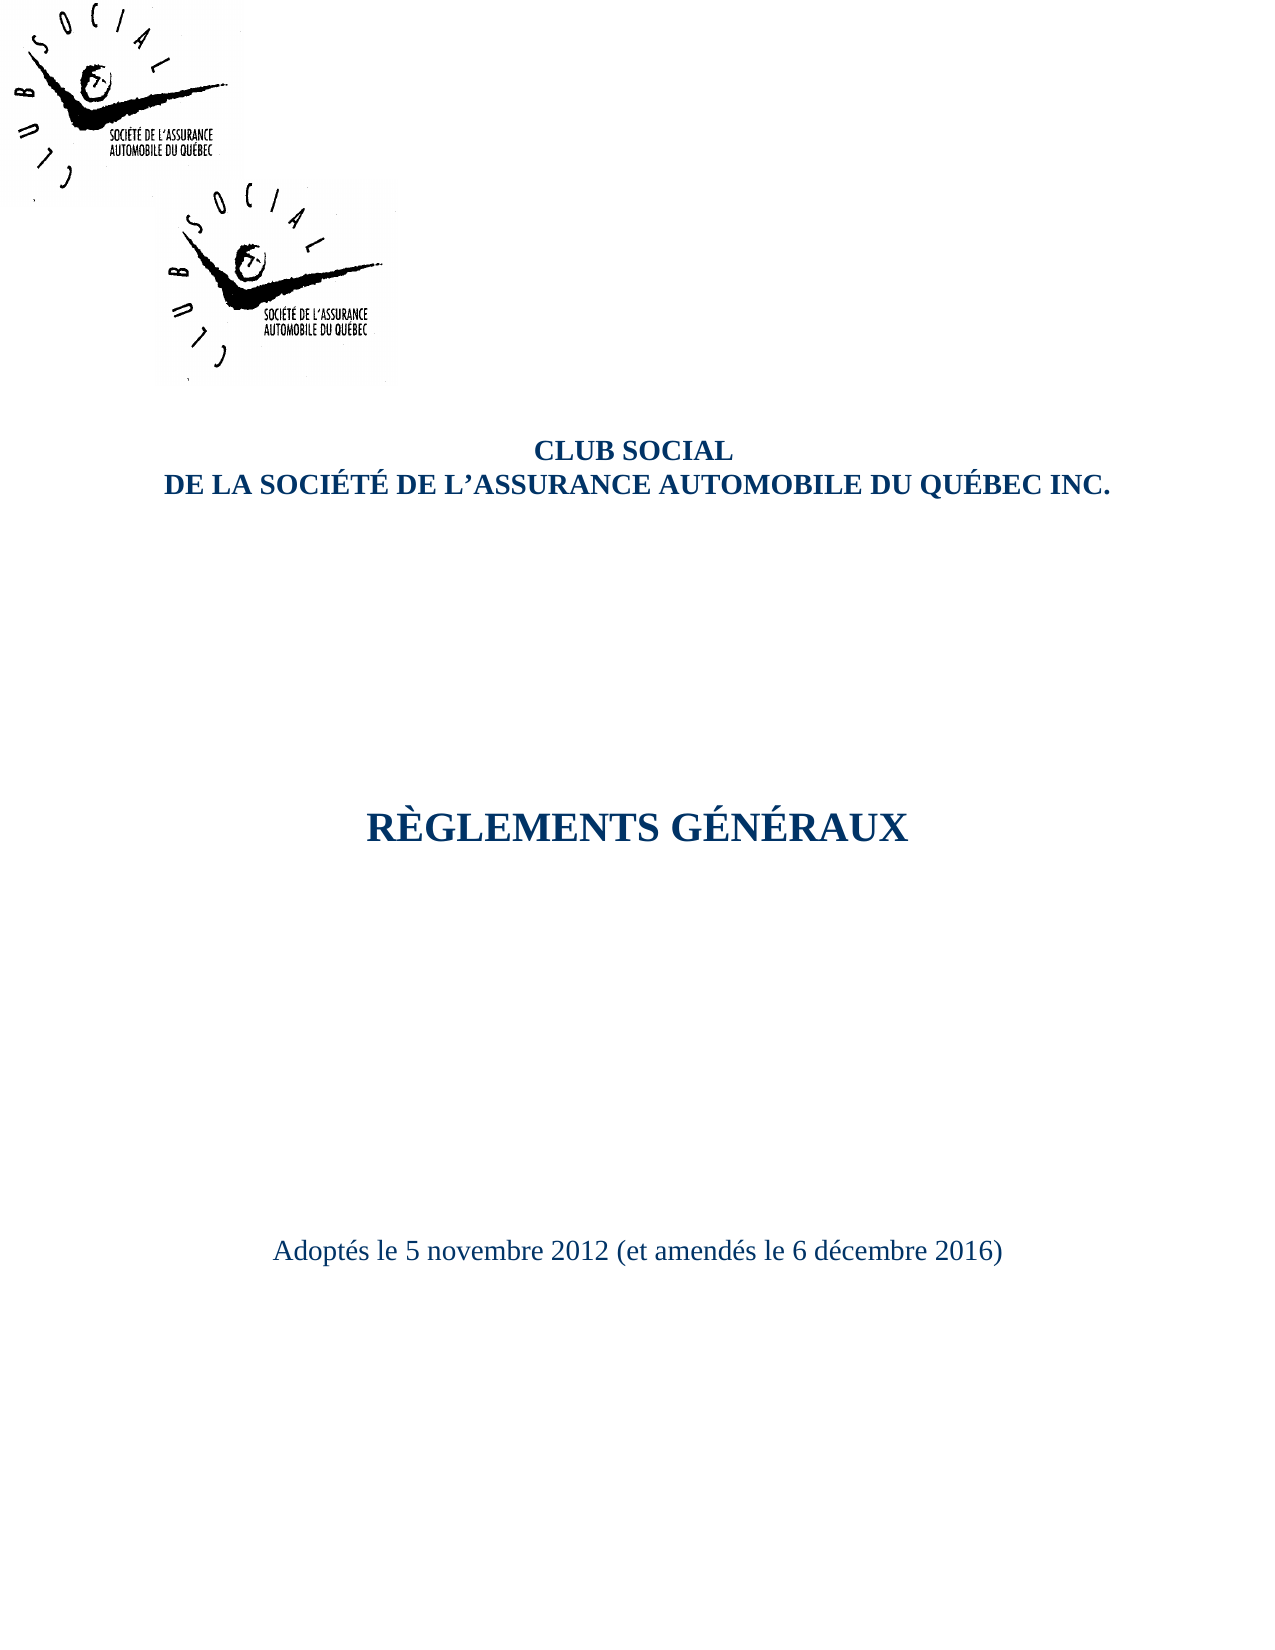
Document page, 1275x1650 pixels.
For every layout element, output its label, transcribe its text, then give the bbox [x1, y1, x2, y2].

text DE LA SOCIÉTÉ DE L’ASSURANCE AUTOMOBILE DU QUÉBEC INC. [147, 467, 1128, 500]
text CLUB SOCIAL [147, 433, 1128, 467]
text RÈGLEMENTS GÉNÉRAUX [147, 802, 1128, 850]
picture [0, 0, 399, 386]
text Adoptés le 5 novembre 2012 (et amendés le 6 décembre 2016) [147, 1233, 1128, 1267]
